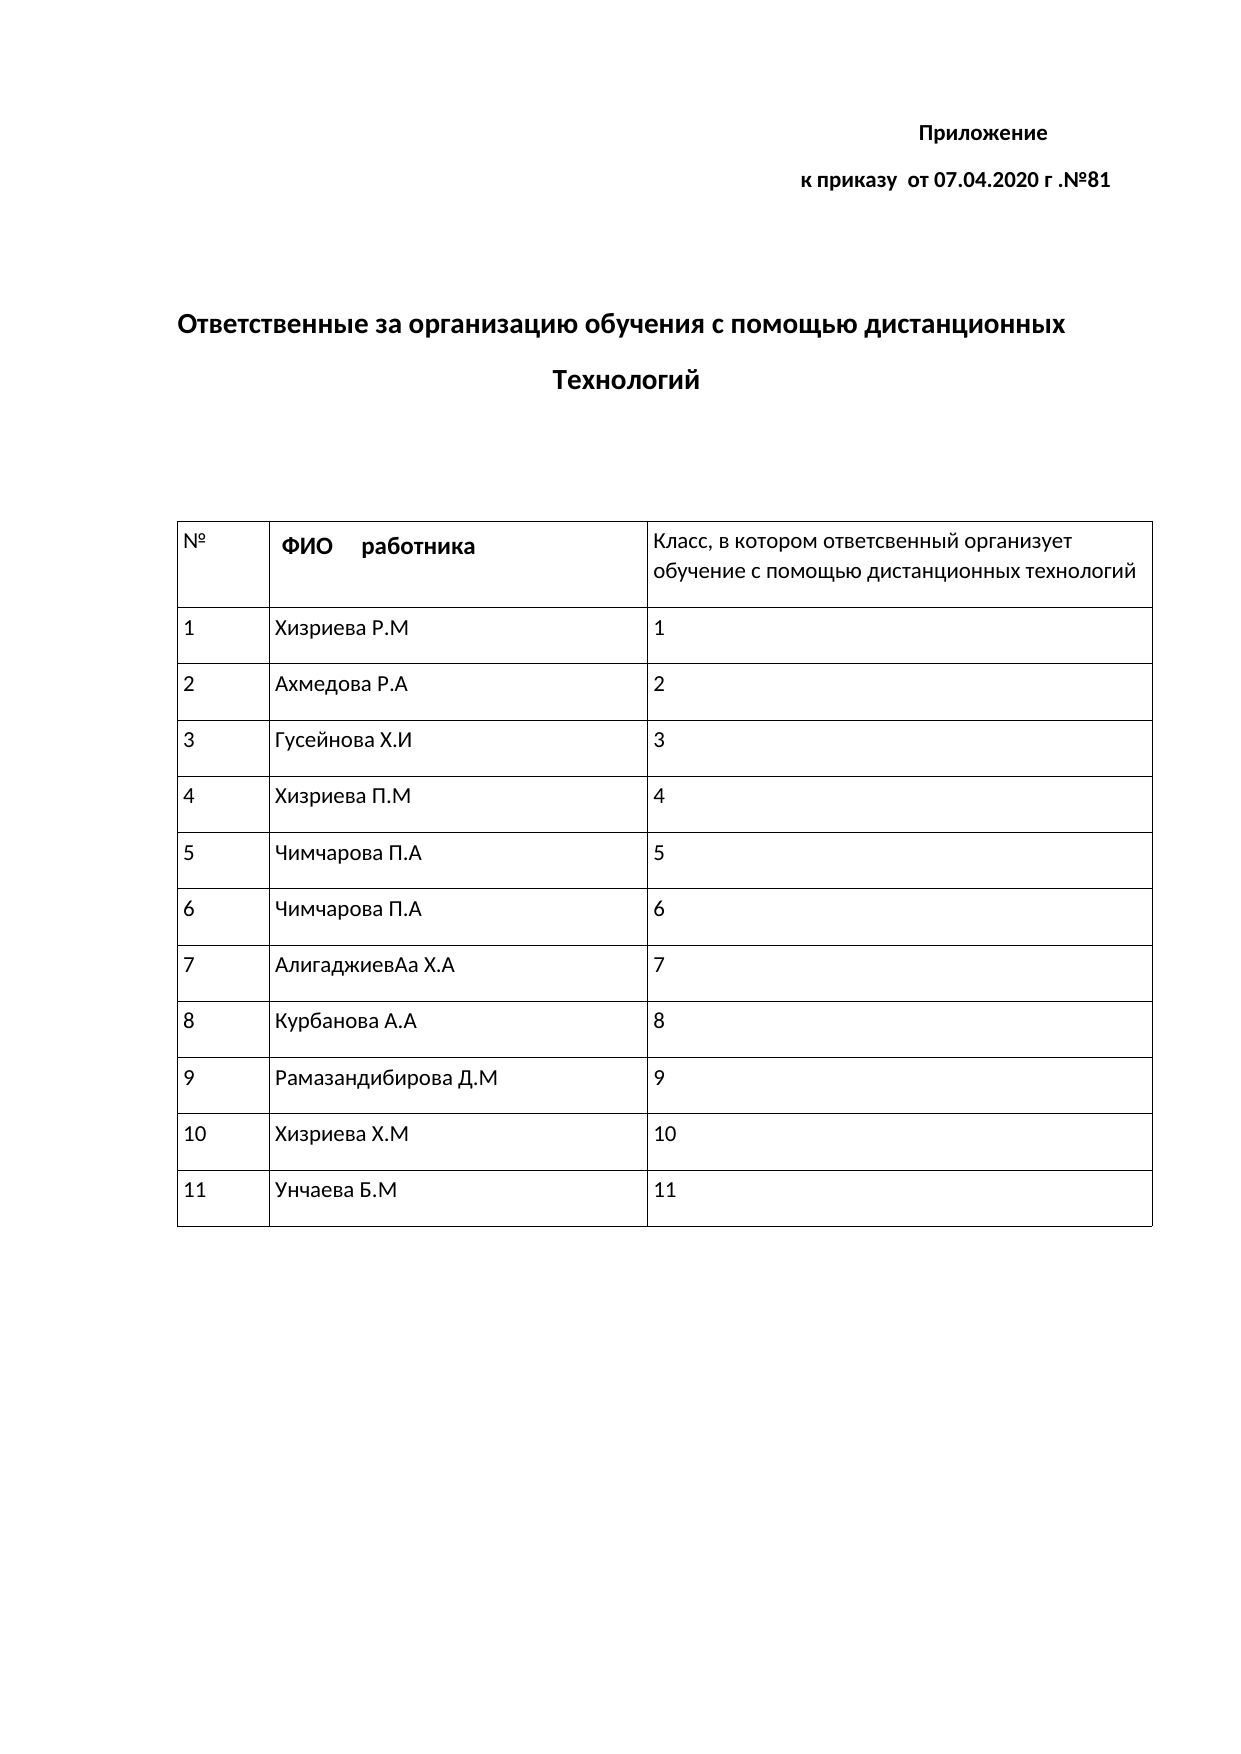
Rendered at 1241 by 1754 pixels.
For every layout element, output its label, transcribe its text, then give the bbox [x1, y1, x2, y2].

table_header № [178, 522, 269, 607]
table_cell 8 [178, 1002, 269, 1057]
table_cell 7 [648, 946, 1152, 1001]
table_header ФИО работника [270, 522, 647, 607]
table_header Класс, в котором ответсвенный организует обучение с помощью дистанционных технологий [648, 522, 1152, 607]
table_cell 10 [648, 1114, 1152, 1169]
table_cell Ахмедова Р.А [270, 664, 647, 719]
table_cell Хизриева П.М [270, 777, 647, 832]
table_cell 5 [648, 833, 1152, 888]
table_cell 1 [648, 608, 1152, 663]
table_cell 6 [648, 889, 1152, 944]
table_cell 5 [178, 833, 269, 888]
table_cell 1 [178, 608, 269, 663]
table_cell Унчаева Б.М [270, 1171, 647, 1226]
table_cell 4 [178, 777, 269, 832]
table_cell Хизриева Р.М [270, 608, 647, 663]
table_cell 6 [178, 889, 269, 944]
table_cell Рамазандибирова Д.М [270, 1058, 647, 1113]
table_cell 11 [178, 1171, 269, 1226]
table_cell АлигаджиевАа Х.А [270, 946, 647, 1001]
table_cell 11 [648, 1171, 1152, 1226]
table_cell 9 [178, 1058, 269, 1113]
table_cell 10 [178, 1114, 269, 1169]
table_cell Гусейнова Х.И [270, 721, 647, 776]
table_cell 8 [648, 1002, 1152, 1057]
table_cell 9 [648, 1058, 1152, 1113]
table_cell Чимчарова П.А [270, 889, 647, 944]
table_cell Хизриева Х.М [270, 1114, 647, 1169]
table_cell 7 [178, 946, 269, 1001]
text Технологий [177, 361, 1152, 396]
table_cell Курбанова А.А [270, 1002, 647, 1057]
table_cell 4 [648, 777, 1152, 832]
text Приложение [177, 118, 1152, 146]
table_cell 2 [178, 664, 269, 719]
text Ответственные за организацию обучения с помощью дистанционных [177, 306, 1152, 341]
table_cell 2 [648, 664, 1152, 719]
table_cell 3 [178, 721, 269, 776]
text к приказу от 07.04.2020 г .№81 [177, 165, 1152, 193]
table_cell Чимчарова П.А [270, 833, 647, 888]
table_cell 3 [648, 721, 1152, 776]
